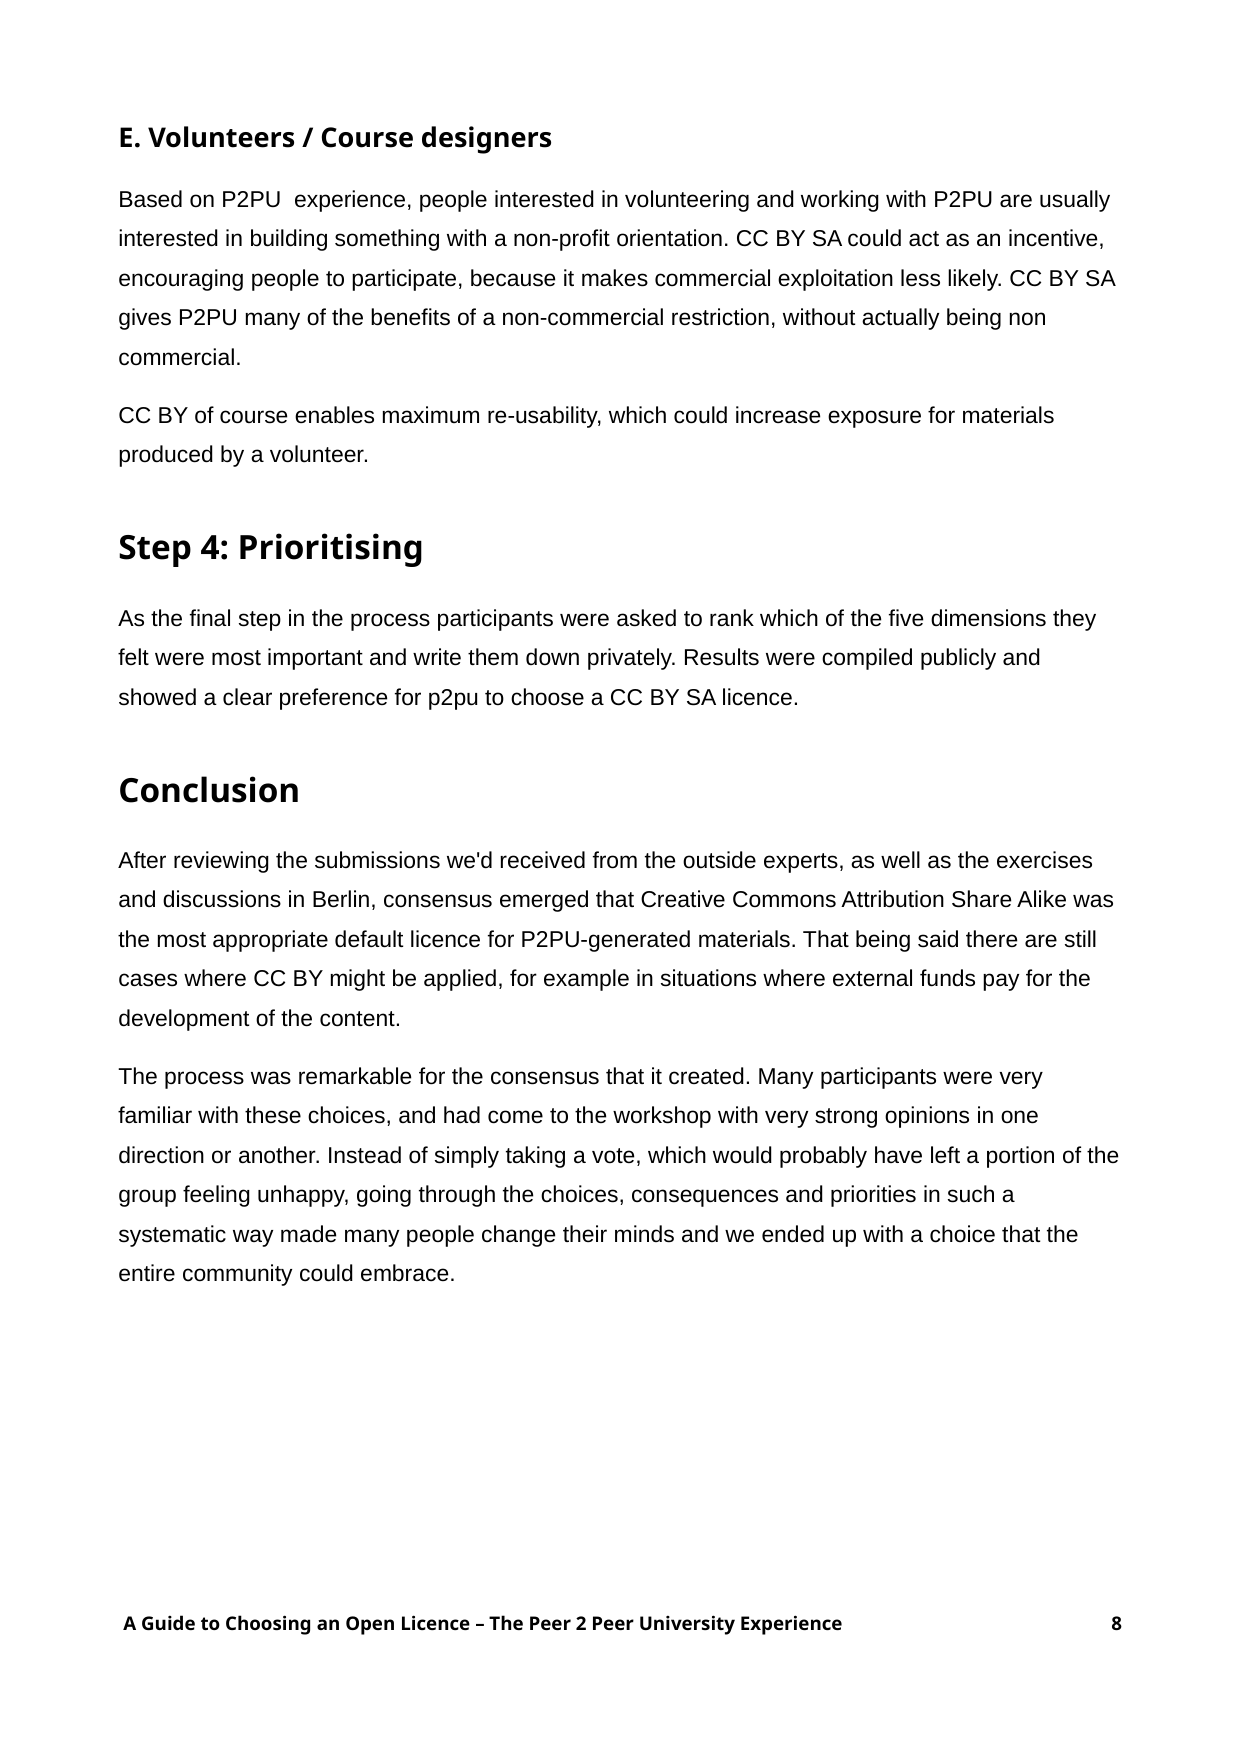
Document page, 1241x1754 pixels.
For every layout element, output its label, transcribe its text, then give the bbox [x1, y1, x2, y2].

subtitle Step 4: Prioritising [118, 524, 1122, 569]
subtitle E. Volunteers / Course designers [118, 118, 1122, 155]
subtitle Conclusion [118, 766, 1122, 812]
text As the final step in the process participants were asked to rank which of the five dimensions they felt were most important and write them down privately. Results were compiled publicly and showed a clear preference for p2pu to choose a CC BY SA licence. [118, 604, 1122, 710]
text CC BY of course enables maximum re-usability, which could increase exposure for materials produced by a volunteer. [118, 402, 1122, 467]
text Based on P2PU experience, people interested in volunteering and working with P2PU are usually interested in building something with a non-profit orientation. CC BY SA could act as an incentive, encouraging people to participate, because it makes commercial exploitation less likely. CC BY SA gives P2PU many of the benefits of a non-commercial restriction, without actually being non commercial. [118, 186, 1122, 370]
text After reviewing the submissions we'd received from the outside experts, as well as the exercises and discussions in Berlin, consensus emerged that Creative Commons Attribution Share Alike was the most appropriate default licence for P2PU-generated materials. That being said there are still cases where CC BY might be applied, for example in situations where external funds pay for the development of the content. [118, 847, 1122, 1031]
text The process was remarkable for the consensus that it created. Many participants were very familiar with these choices, and had come to the workshop with very strong opinions in one direction or another. Instead of simply taking a vote, which would probably have left a portion of the group feeling unhappy, going through the choices, consequences and priorities in such a systematic way made many people change their minds and we ended up with a choice that the entire community could embrace. [118, 1063, 1122, 1286]
